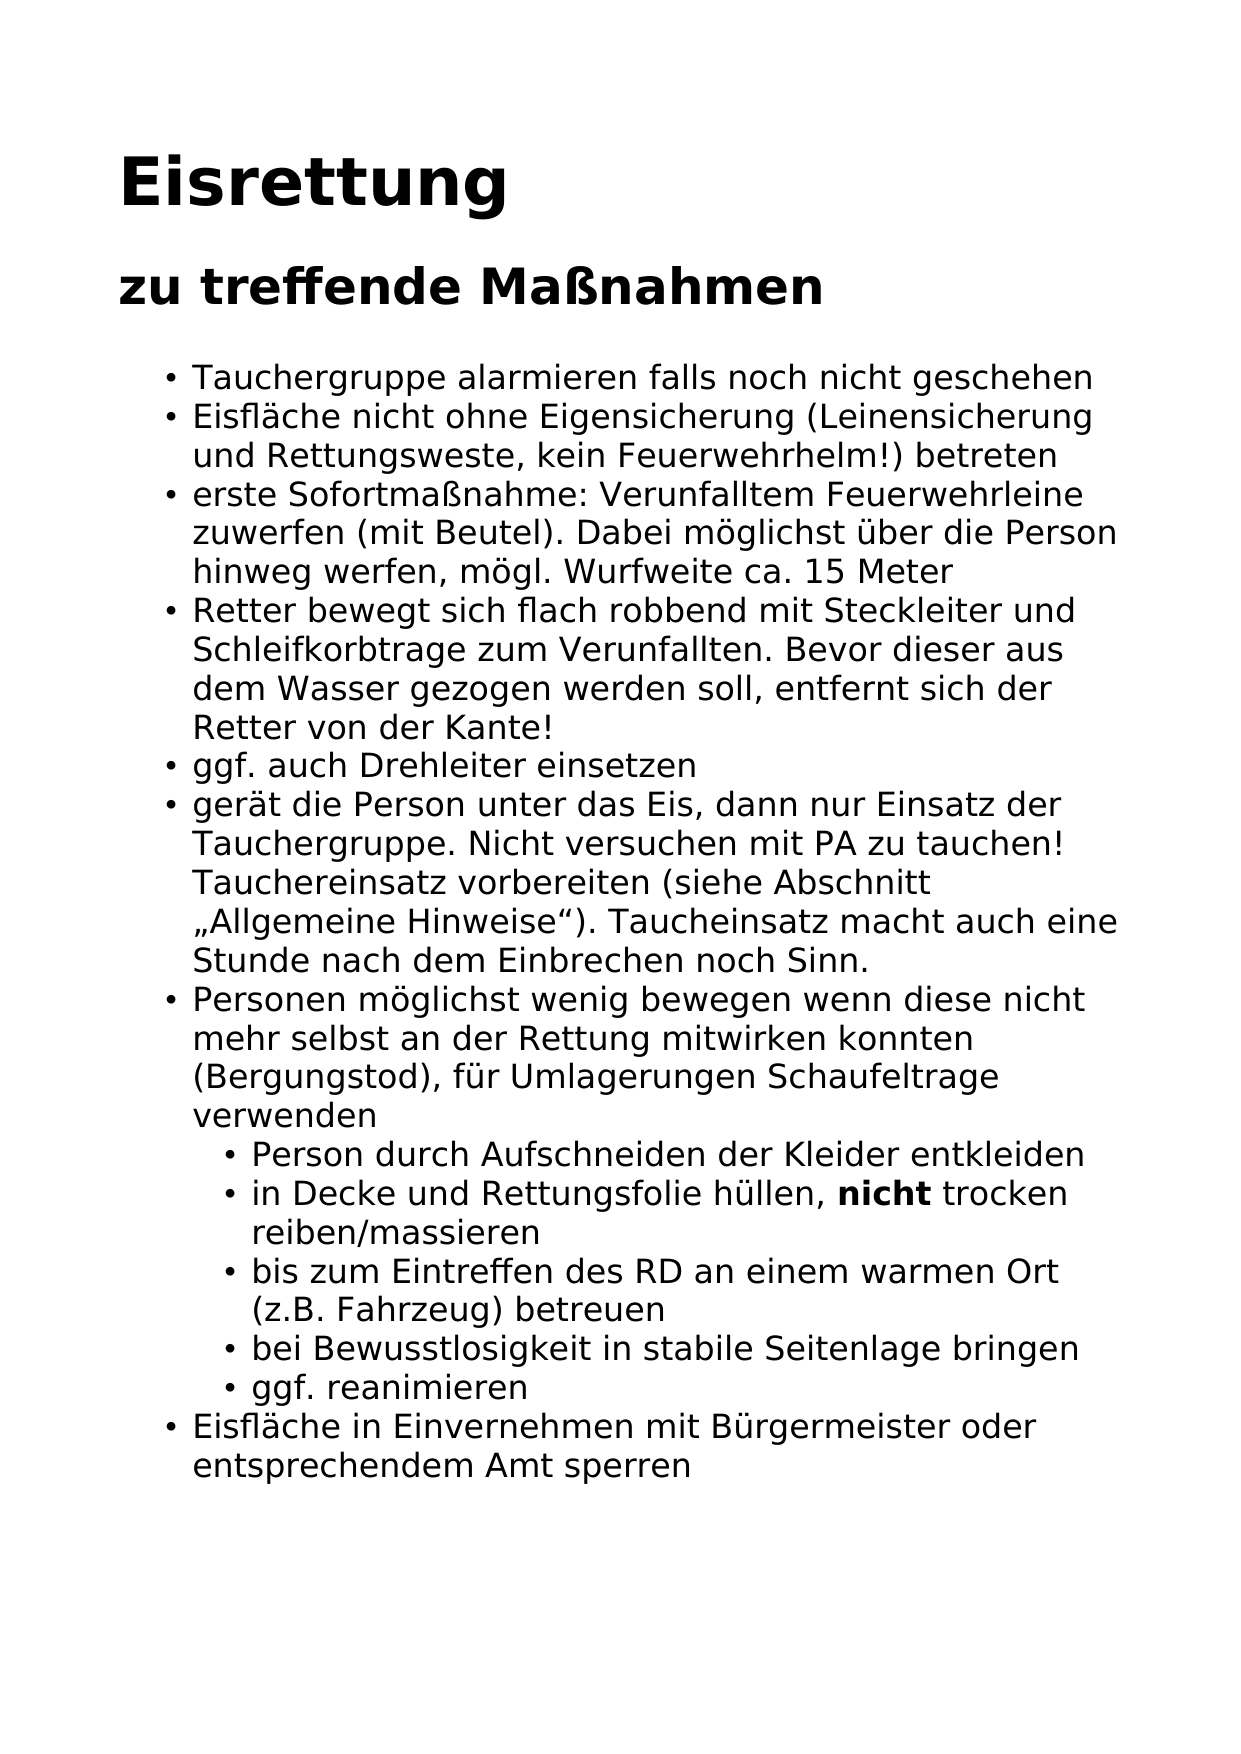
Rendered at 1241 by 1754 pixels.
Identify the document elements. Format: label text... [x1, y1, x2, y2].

list Tauchergruppe alarmieren falls noch nicht geschehen [177, 358, 1122, 397]
list bis zum Eintreffen des RD an einem warmen Ort (z.B. Fahrzeug) betreuen [236, 1252, 1122, 1330]
list ggf. reanimieren [236, 1369, 1122, 1407]
list ggf. auch Drehleiter einsetzen [177, 747, 1122, 786]
list erste Sofortmaßnahme: Verunfalltem Feuerwehrleine zuwerfen (mit Beutel). Dabei möglichst über die Person hinweg werfen, mögl. Wurfweite ca. 15 Meter [177, 475, 1122, 592]
list Personen möglichst wenig bewegen wenn diese nicht mehr selbst an der Rettung mitwirken konnten (Bergungstod), für Umlagerungen Schaufeltrage verwenden [177, 980, 1122, 1136]
list Retter bewegt sich flach robbend mit Steckleiter und Schleifkorbtrage zum Verunfallten. Bevor dieser aus dem Wasser gezogen werden soll, entfernt sich der Retter von der Kante! [177, 592, 1122, 747]
subtitle Eisrettung [118, 143, 1122, 221]
list Eisfläche nicht ohne Eigensicherung (Leinensicherung und Rettungsweste, kein Feuerwehrhelm!) betreten [177, 397, 1122, 475]
list gerät die Person unter das Eis, dann nur Einsatz der Tauchergruppe. Nicht versuchen mit PA zu tauchen! Tauchereinsatz vorbereiten (siehe Abschnitt „Allgemeine Hinweise“). Taucheinsatz macht auch eine Stunde nach dem Einbrechen noch Sinn. [177, 786, 1122, 980]
list in Decke und Rettungsfolie hüllen, nicht trocken reiben/massieren [236, 1174, 1122, 1252]
list Person durch Aufschneiden der Kleider entkleiden [236, 1136, 1122, 1174]
list bei Bewusstlosigkeit in stabile Seitenlage bringen [236, 1330, 1122, 1369]
subtitle zu treffende Maßnahmen [118, 258, 1122, 316]
list Eisfläche in Einvernehmen mit Bürgermeister oder entsprechendem Amt sperren [177, 1407, 1122, 1485]
